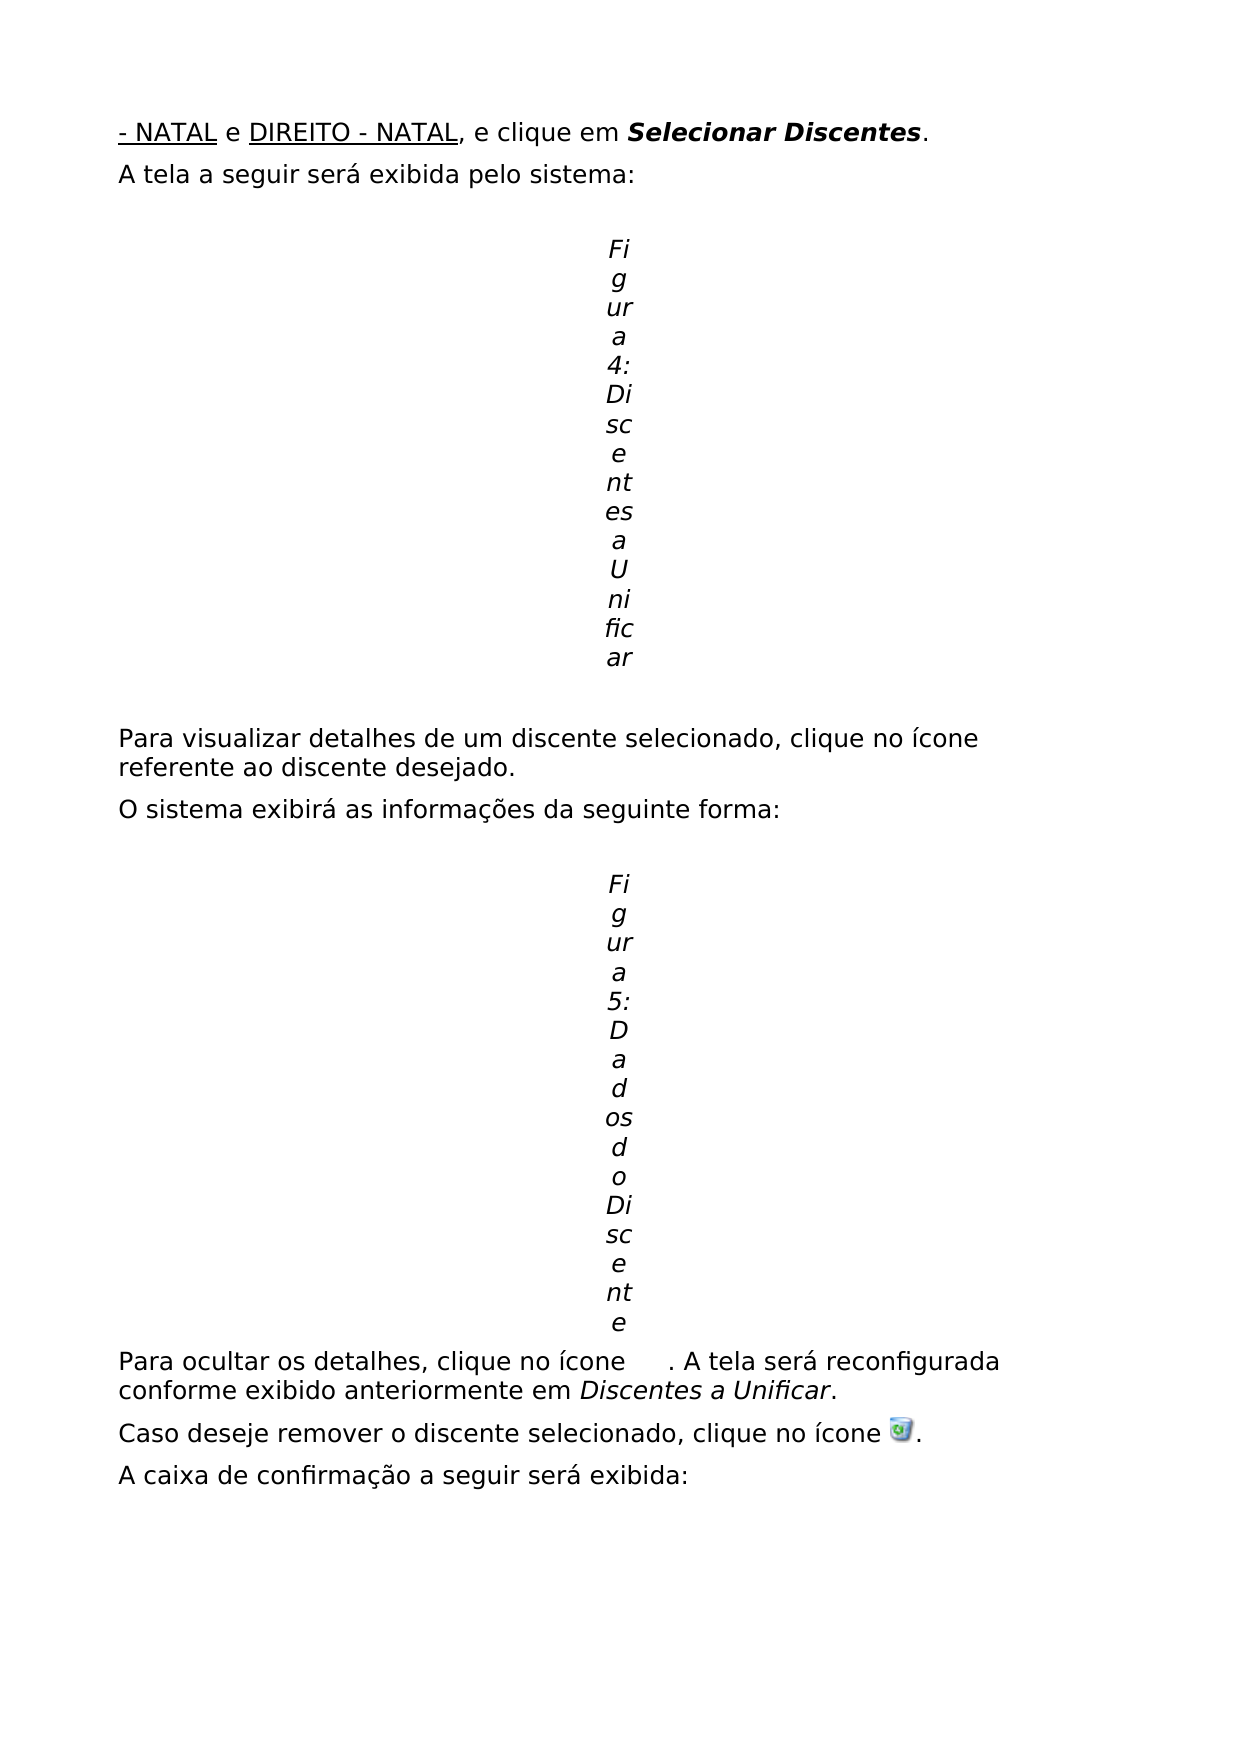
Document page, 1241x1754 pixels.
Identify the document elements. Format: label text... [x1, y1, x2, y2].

text Para ocultar os detalhes, clique no ícone . A tela será reconfigurada conforme exibido anteriormente em Discentes a Unificar. [118, 1266, 1122, 1405]
text Para visualizar detalhes de um discente selecionado, clique no ícone referente ao discente desejado. [118, 714, 1122, 783]
text - NATAL e DIREITO - NATAL, e clique em Selecionar Discentes. [118, 118, 1122, 147]
text Figura 4: Discentes a Unificar [603, 214, 637, 672]
text Caso deseje remover o discente selecionado, clique no ícone . [118, 1418, 1122, 1449]
text Figura 5: Dados do Discente [603, 849, 637, 1337]
picture [889, 1417, 915, 1443]
text O sistema exibirá as informações da seguinte forma: [118, 795, 1122, 824]
text A tela a seguir será exibida pelo sistema: [118, 160, 1122, 189]
text A caixa de confirmação a seguir será exibida: [118, 1461, 1122, 1491]
